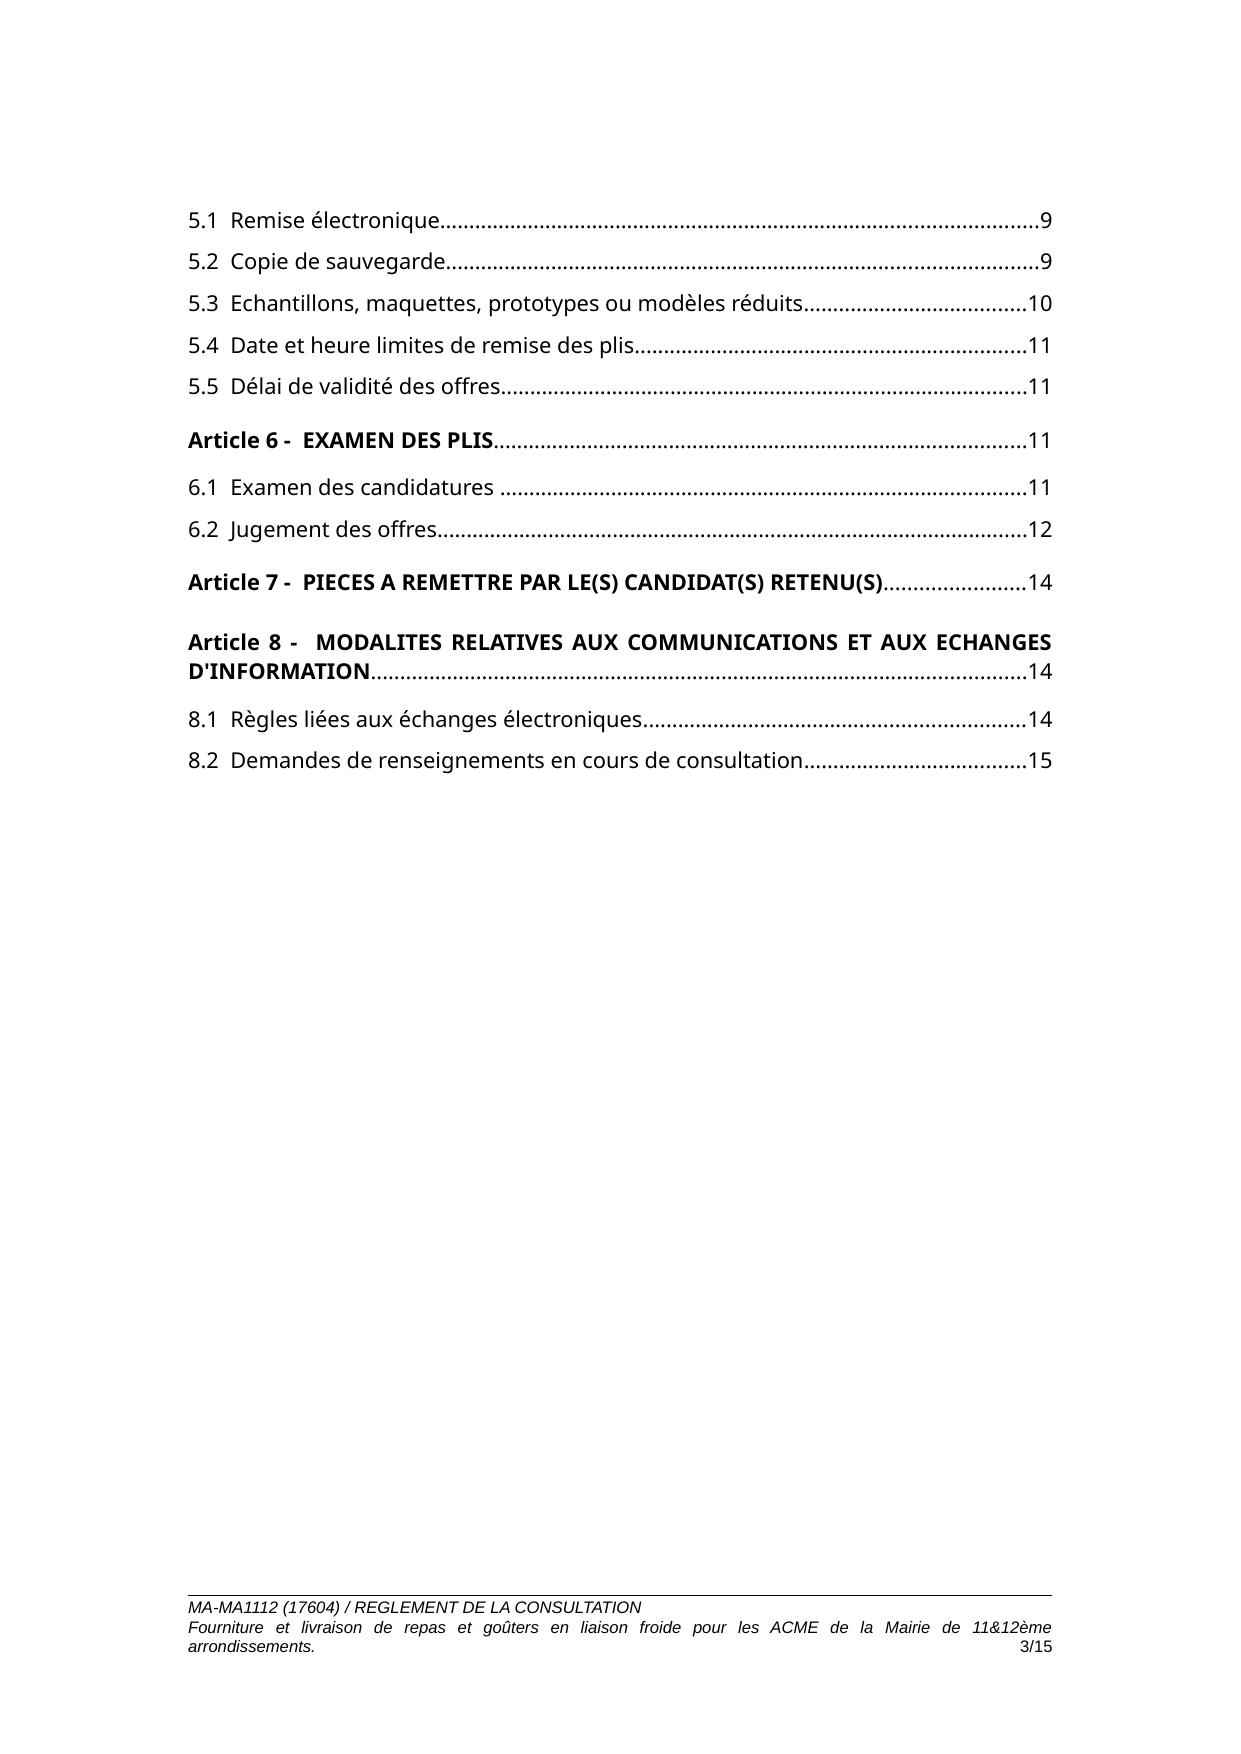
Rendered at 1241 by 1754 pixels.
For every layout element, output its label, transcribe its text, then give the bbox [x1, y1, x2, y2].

text Article 7 - PIECES A REMETTRE PAR LE(S) CANDIDAT(S) RETENU(S) 14 [188, 567, 1052, 597]
text 5.2 Copie de sauvegarde 9 [188, 246, 1052, 276]
text 5.1 Remise électronique 9 [188, 204, 1052, 234]
text 6.1 Examen des candidatures 11 [188, 472, 1052, 502]
text 8.1 Règles liées aux échanges électroniques 14 [188, 704, 1052, 734]
text Article 6 - EXAMEN DES PLIS 11 [188, 425, 1052, 454]
text 5.4 Date et heure limites de remise des plis 11 [188, 329, 1052, 359]
text 6.2 Jugement des offres 12 [188, 514, 1052, 544]
text 5.3 Echantillons, maquettes, prototypes ou modèles réduits 10 [188, 288, 1052, 318]
text Article 8 - MODALITES RELATIVES AUX COMMUNICATIONS ET AUX ECHANGES D'INFORMATION 14 [188, 627, 1052, 686]
text 5.5 Délai de validité des offres 11 [188, 371, 1052, 401]
text 8.2 Demandes de renseignements en cours de consultation 15 [188, 746, 1052, 775]
